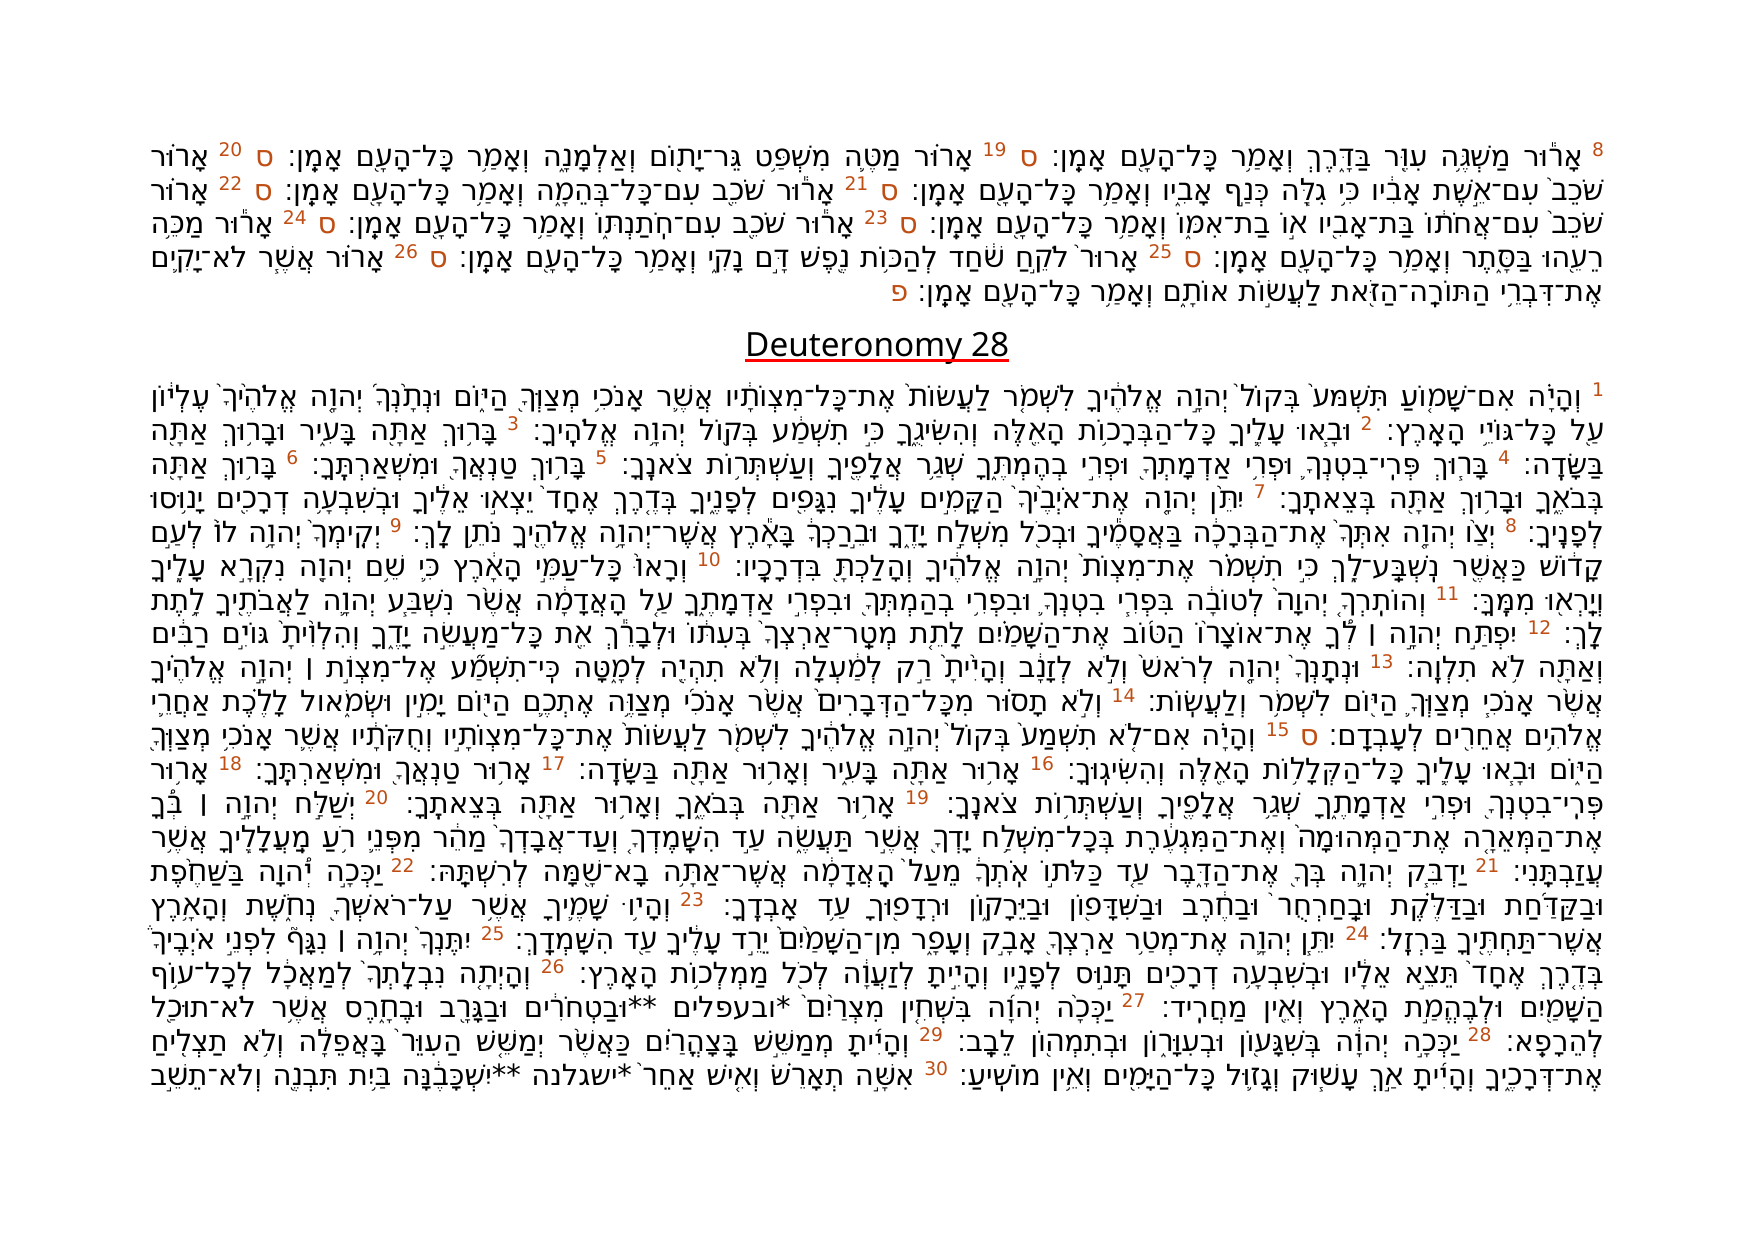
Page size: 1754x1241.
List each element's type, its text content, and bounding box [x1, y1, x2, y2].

text 1 וַיְצַ֤ו מֹשֶׁה֙ וְזִקְנֵ֣י יִשְׂרָאֵ֔ל אֶת־הָעָ֖ם לֵאמֹ֑ר שָׁמֹר֙ אֶת־כָּל־הַמִּצְוָ֔ה אֲשֶׁ֧ר אָנֹכִ֛י מְצַוֶּ֥ה אֶתְכֶ֖ם הַיּֽוֹם׃ 2 וְהָיָ֗ה בַּיּוֹם֮ אֲשֶׁ֣ר תַּעַבְר֣וּ אֶת־הַיַּרְדֵּן֒ אֶל־הָאָ֕רֶץ אֲשֶׁר־יְהוָ֥ה אֱלֹהֶ֖יךָ נֹתֵ֣ן לָ֑ךְ וַהֲקֵמֹתָ֤ לְךָ֙ אֲבָנִ֣ים גְּדֹל֔וֹת וְשַׂדְתָּ֥ אֹתָ֖ם בַּשִּֽׂיד׃ ‬‬‬3 וְכָתַבְתָּ֣ עֲלֵיהֶ֗ן אֶֽת־כָּל־דִּבְרֵ֛י הַתּוֹרָ֥ה הַזֹּ֖את בְּעָבְרֶ֑ךָ לְמַ֡עַן אֲשֶׁר֩ תָּבֹ֨א אֶל־הָאָ֜רֶץ אֲ‍ֽשֶׁר־יְהוָ֥ה אֱלֹהֶ֣יךָ ׀ נֹתֵ֣ן לְךָ֗ אֶ֣רֶץ זָבַ֤ת חָלָב֙ וּדְבַ֔שׁ כַּאֲשֶׁ֥ר דִּבֶּ֛ר יְהוָ֥ה אֱלֹהֵֽי־אֲבֹתֶ֖יךָ לָֽךְ׃ ‬‬‬4 וְהָיָה֮ בְּעָבְרְכֶ֣ם אֶת־הַיַּרְדֵּן֒ תָּקִ֜ימוּ אֶת־הָאֲבָנִ֣ים הָאֵ֗לֶּה אֲשֶׁ֨ר אָנֹכִ֜י מְצַוֶּ֥ה אֶתְכֶ֛ם הַיּ֖וֹם בְּהַ֣ר עֵיבָ֑ל וְשַׂדְתָּ֥ אוֹתָ֖ם בַּשִּֽׂיד׃ ‬‬‬5 וּבָנִ֤יתָ שָּׁם֙ מִזְבֵּ֔חַ לַיהוָ֖ה אֱלֹהֶ֑יךָ מִזְבַּ֣ח אֲבָנִ֔ים לֹא־תָנִ֥יף עֲלֵיהֶ֖ם בַּרְזֶֽל׃ ‬‬‬6 אֲבָנִ֤ים שְׁלֵמוֹת֙ תִּבְנֶ֔ה אֶת־מִזְבַּ֖ח יְהוָ֣ה אֱלֹהֶ֑יךָ וְהַעֲלִ֤יתָ עָלָיו֙ עוֹלֹ֔ת לַיהוָ֖ה אֱלֹהֶֽיךָ׃ ‬‬‬7 וְזָבַחְתָּ֥ שְׁלָמִ֖ים וְאָכַ֣לְתָּ שָּׁ֑ם וְשָׂ֣מַחְתָּ֔ לִפְנֵ֖י יְהוָ֥ה אֱלֹהֶֽיךָ׃ ‬‬‬8 וְכָתַבְתָּ֣ עַל־הָאֲבָנִ֗ים אֶֽת־כָּל־דִּבְרֵ֛י הַתּוֹרָ֥ה הַזֹּ֖את בַּאֵ֥ר הֵיטֵֽב׃ ס ‬‬‬9 וַיְדַבֵּ֤ר מֹשֶׁה֙ וְהַכֹּהֲנִ֣ים הַלְוִיִּ֔ם אֶ֥ל כָּל־יִשְׂרָאֵ֖ל לֵאמֹ֑ר הַסְכֵּ֤ת ׀ וּשְׁמַע֙ יִשְׂרָאֵ֔ל הַיּ֤וֹם הַזֶּה֙ נִהְיֵ֣יתָֽ לְעָ֔ם לַיהוָ֖ה אֱלֹהֶֽיךָ׃ ‬‬‬10 וְשָׁ֣מַעְתָּ֔ בְּק֖וֹל יְהוָ֣ה אֱלֹהֶ֑יךָ וְעָשִׂ֤יתָ אֶת־מִצְוֺתָו֙ וְאֶת־חֻקָּ֔יו אֲשֶׁ֛ר אָנֹכִ֥י מְצַוְּךָ֖ הַיּֽוֹם׃ ס ‬‬‬11 וַיְצַ֤ו מֹשֶׁה֙ אֶת־הָעָ֔ם בַּיּ֥וֹם הַה֖וּא לֵאמֹֽר׃ ‬‬‬12 אֵ֠לֶּה יֽ͏ַעַמְד֞וּ לְבָרֵ֤ךְ אֶת־הָעָם֙ עַל־הַ֣ר גְּרִזִ֔ים בְּעָבְרְכֶ֖ם אֶת־הַיַּרְדֵּ֑ן שִׁמְעוֹן֙ וְלֵוִ֣י וִֽיהוּדָ֔ה וְיִשָּׂשכָ֖ר וְיוֹסֵ֥ף וּבִנְיָמִֽן׃ ‬‬‬13 וְאֵ֛לֶּה יֽ͏ַעַמְד֥וּ עַל־הַקְּלָלָ֖ה בְּהַ֣ר עֵיבָ֑ל רְאוּבֵן֙ גָּ֣ד וְאָשֵׁ֔ר וּזְבוּלֻ֖ן דָּ֥ן וְנַפְתָּלִֽי׃ ‬‬‬14 וְעָנ֣וּ הַלְוִיִּ֗ם וְאָ֥מְר֛וּ אֶל־כָּל־אִ֥ישׁ יִשְׂרָאֵ֖ל ק֥וֹל רָֽם׃ ס ‬‬‬‬15 אָר֣וּר הָאִ֡ישׁ אֲשֶׁ֣ר יַעֲשֶׂה֩ פֶ֨סֶל וּמַסֵּכָ֜ה תּוֹעֲבַ֣ת יְהוָ֗ה מַעֲשֵׂ֛ה יְדֵ֥י חָרָ֖שׁ וְשָׂ֣ם בַּסָּ֑תֶר וְעָנ֧וּ כָל־הָעָ֛ם וְאָמְר֖וּ אָמֵֽן׃ ס ‬‬‬16 אָר֕וּר מַקְלֶ֥ה אָבִ֖יו וְאִמּ֑וֹ וְאָמַ֥ר כָּל־הָעָ֖ם אָמֵֽן׃ ס ‬‬‬17 אָר֕וּר מַסִּ֖יג גְּב֣וּל רֵעֵ֑הוּ וְאָמַ֥ר כָּל־הָעָ֖ם אָמֵֽן׃ ס ‬‬‬18 אָר֕וּר מַשְׁגֶּ֥ה עִוֵּ֖ר בַּדָּ֑רֶךְ וְאָמַ֥ר כָּל־הָעָ֖ם אָמֵֽן׃ ס ‬‬‬19 אָר֗וּר מַטֶּ֛ה מִשְׁפַּ֥ט גֵּר־יָת֖וֹם וְאַלְמָנָ֑ה וְאָמַ֥ר כָּל־הָעָ֖ם אָמֵֽן׃ ס ‬‬‬20 אָר֗וּר שֹׁכֵב֙ עִם־אֵ֣שֶׁת אָבִ֔יו כִּ֥י גִלָּ֖ה כְּנַ֣ף אָבִ֑יו וְאָמַ֥ר כָּל־הָעָ֖ם אָמֵֽן׃ ס ‬‬‬21 אָר֕וּר שֹׁכֵ֖ב עִם־כָּל־בְּהֵמָ֑ה וְאָמַ֥ר כָּל־הָעָ֖ם אָמֵֽן׃ ס ‬‬‬22 אָר֗וּר שֹׁכֵב֙ עִם־אֲחֹת֔וֹ בַּת־אָבִ֖יו א֣וֹ בַת־אִמּ֑וֹ וְאָמַ֥ר כָּל־הָעָ֖ם אָמֵֽן׃ ס ‬‬‬23 אָר֕וּר שֹׁכֵ֖ב עִם־חֹֽתַנְתּ֑וֹ וְאָמַ֥ר כָּל־הָעָ֖ם אָמֵֽן׃ ס ‬‬‬24 אָר֕וּר מַכֵּ֥ה רֵעֵ֖הוּ בַּסָּ֑תֶר וְאָמַ֥ר כָּל־הָעָ֖ם אָמֵֽן׃ ס ‬‬‬25 אָרוּר֙ לֹקֵ֣חַ שֹׁ֔חַד לְהַכּ֥וֹת נֶ֖פֶשׁ דָּ֣ם נָקִ֑י וְאָמַ֥ר כָּל־הָעָ֖ם אָמֵֽן׃ ס ‬‬‬26 אָר֗וּר אֲשֶׁ֧ר לֹא־יָקִ֛ים אֶת־דִּבְרֵ֥י הַתּוֹרָֽה־הַזֹּ֖את לַעֲשׂ֣וֹת אוֹתָ֑ם וְאָמַ֥ר כָּל־הָעָ֖ם אָמֵֽן׃ פ ‬‬‬‬‬‬‬‬‬‬‬‬‬‬‬‬‬‬‬‬‬‬‬‬‬‬‬‬ [150, 139, 1604, 309]
text Deuteronomy 28 [150, 321, 1604, 367]
text 1 וְהָיָ֗ה אִם־שָׁמ֤וֹעַ תִּשְׁמּע֙ בְּקוֹל֙ יְהוָ֣ה אֱלֹהֶ֔יךָ לִשְׁמֹ֤ר לַעֲשׂוֹת֙ אֶת־כָּל־מִצְוֺתָ֔יו אֲשֶׁ֛ר אָנֹכִ֥י מְצַוְּךָ֖ הַיּ֑וֹם וּנְתָ֨נְךָ֜ יְהוָ֤ה אֱלֹהֶ֙יךָ֙ עֶלְי֔וֹן עַ֖ל כָּל־גּוֹיֵ֥י הָאָֽרֶץ׃ 2 וּבָ֧אוּ עָלֶ֛יךָ כָּל־הַבְּרָכ֥וֹת הָאֵ֖לֶּה וְהִשִּׂיגֻ֑ךָ כִּ֣י תִשְׁמַ֔ע בְּק֖וֹל יְהוָ֥ה אֱלֹהֶֽיךָ׃ ‬‬‬3 בָּר֥וּךְ אַתָּ֖ה בָּעִ֑יר וּבָר֥וּךְ אַתָּ֖ה בַּשָּׂדֶֽה׃ ‬‬‬4 בָּר֧וּךְ פְּרִֽי־בִטְנְךָ֛ וּפְרִ֥י אַדְמָתְךָ֖ וּפְרִ֣י בְהֶמְתֶּ֑ךָ שְׁגַ֥ר אֲלָפֶ֖יךָ וְעַשְׁתְּר֥וֹת צֹאנֶֽךָ׃ ‬‬‬5 בָּר֥וּךְ טַנְאֲךָ֖ וּמִשְׁאַרְתֶּֽךָ׃ ‬‬‬6 בָּר֥וּךְ אַתָּ֖ה בְּבֹאֶ֑ךָ וּבָר֥וּךְ אַתָּ֖ה בְּצֵאתֶֽךָ׃ ‬‬‬7 יִתֵּ֨ן יְהוָ֤ה אֶת־אֹיְבֶ֙יךָ֙ הַקָּמִ֣ים עָלֶ֔יךָ נִגָּפִ֖ים לְפָנֶ֑יךָ בְּדֶ֤רֶךְ אֶחָד֙ יֵצְא֣וּ אֵלֶ֔יךָ וּבְשִׁבְעָ֥ה דְרָכִ֖ים יָנ֥וּסוּ לְפָנֶֽיךָ׃ ‬‬‬8 יְצַ֨ו יְהוָ֤ה אִתְּךָ֙ אֶת־הַבְּרָכָ֔ה בַּאֲסָמֶ֕יךָ וּבְכֹ֖ל מִשְׁלַ֣ח יָדֶ֑ךָ וּבֵ֣רַכְךָ֔ בָּאָ֕רֶץ אֲשֶׁר־יְהוָ֥ה אֱלֹהֶ֖יךָ נֹתֵ֥ן לָֽךְ׃ ‬‬‬9 יְקֽ͏ִימְךָ֨ יְהוָ֥ה לוֹ֙ לְעַ֣ם קָד֔וֹשׁ כַּאֲשֶׁ֖ר נִֽשְׁבַּֽע־לָ֑ךְ כִּ֣י תִשְׁמֹ֗ר אֶת־מִצְוֺת֙ יְהוָ֣ה אֱלֹהֶ֔יךָ וְהָלַכְתָּ֖ בִּדְרָכָֽיו׃ ‬‬‬10 וְרָאוּ֙ כָּל־עַמֵּ֣י הָאָ֔רֶץ כִּ֛י שֵׁ֥ם יְהוָ֖ה נִקְרָ֣א עָלֶ֑יךָ וְיָֽרְא֖וּ מִמֶּֽךָּ׃ ‬‬‬11 וְהוֹתֽ͏ִרְךָ֤ יְהוָה֙ לְטוֹבָ֔ה בִּפְרִ֧י בִטְנְךָ֛ וּבִפְרִ֥י בְהַמְתְּךָ֖ וּבִפְרִ֣י אַדְמָתֶ֑ךָ עַ֚ל הָאֲדָמָ֔ה אֲשֶׁ֨ר נִשְׁבַּ֧ע יְהוָ֛ה לַאֲבֹתֶ֖יךָ לָ֥תֶת לָֽךְ׃ ‬‬‬‬12 יִפְתַּ֣ח יְהוָ֣ה ׀ לְ֠ךָ אֶת־אוֹצָר֨וֹ הַטּ֜וֹב אֶת־הַשָּׁמַ֗יִם לָתֵ֤ת מְטַֽר־אַרְצְךָ֙ בְּעִתּ֔וֹ וּלְבָרֵ֕ךְ אֵ֖ת כָּל־מַעֲשֵׂ֣ה יָדֶ֑ךָ וְהִלְוִ֙יתָ֙ גּוֹיִ֣ם רַבִּ֔ים וְאַתָּ֖ה לֹ֥א תִלְוֶֽה׃ ‬‬‬13 וּנְתֽ͏ָנְךָ֨ יְהוָ֤ה לְרֹאשׁ֙ וְלֹ֣א לְזָנָ֔ב וְהָיִ֙יתָ֙ רַ֣ק לְמַ֔עְלָה וְלֹ֥א תִהְיֶ֖ה לְמָ֑טָּה כִּֽי־תִשְׁמַ֞ע אֶל־מִצְוֺ֣ת ׀ יְהוָ֣ה אֱלֹהֶ֗יךָ אֲשֶׁ֨ר אָנֹכִ֧י מְצַוְּךָ֛ הַיּ֖וֹם לִשְׁמֹ֥ר וְלַעֲשֽׂוֹת׃ ‬‬‬14 וְלֹ֣א תָס֗וּר מִכָּל־הַדְּבָרִים֙ אֲשֶׁ֨ר אָנֹכִ֜י מְצַוֶּ֥ה אֶתְכֶ֛ם הַיּ֖וֹם יָמִ֣ין וּשְׂמֹ֑אול לָלֶ֗כֶת אַחֲרֵ֛י אֱלֹהִ֥ים אֲחֵרִ֖ים לְעָבְדָֽם׃ ס ‬‬‬15 וְהָיָ֗ה אִם־לֹ֤א תִשְׁמַע֙ בְּקוֹל֙ יְהוָ֣ה אֱלֹהֶ֔יךָ לִשְׁמֹ֤ר לַעֲשׂוֹת֙ אֶת־כָּל־מִצְוֺתָ֣יו וְחֻקֹּתָ֔יו אֲשֶׁ֛ר אָנֹכִ֥י מְצַוְּךָ֖ הַיּ֑וֹם וּבָ֧אוּ עָלֶ֛יךָ כָּל־הַקְּלָל֥וֹת הָאֵ֖לֶּה וְהִשִּׂיגֽוּךָ׃ ‬‬‬16 אָר֥וּר אַתָּ֖ה בָּעִ֑יר וְאָר֥וּר אַתָּ֖ה בַּשָּׂדֶֽה׃ ‬‬‬17 אָר֥וּר טַנְאֲךָ֖ וּמִשְׁאַרְתֶּֽךָ׃ ‬‬‬18 אָר֥וּר פְּרִֽי־בִטְנְךָ֖ וּפְרִ֣י אַדְמָתֶ֑ךָ שְׁגַ֥ר אֲלָפֶ֖יךָ וְעַשְׁתְּר֥וֹת צֹאנֶֽךָ׃ ‬‬‬19 אָר֥וּר אַתָּ֖ה בְּבֹאֶ֑ךָ וְאָר֥וּר אַתָּ֖ה בְּצֵאתֶֽךָ׃ ‬‬‬20 יְשַׁלַּ֣ח יְהוָ֣ה ׀ בְּ֠ךָ אֶת־הַמְּאֵרָ֤ה אֶת־הַמְּהוּמָה֙ וְאֶת־הַמִּגְעֶ֔רֶת בְּכָל־מִשְׁלַ֥ח יָדְךָ֖ אֲשֶׁ֣ר תַּעֲשֶׂ֑ה עַ֣ד הִשָּֽׁמֶדְךָ֤ וְעַד־אֲבָדְךָ֙ מַהֵ֔ר מִפְּנֵ֛י רֹ֥עַ מֽ͏ַעֲלָלֶ֖יךָ אֲשֶׁ֥ר עֲזַבְתָּֽנִי׃ ‬‬‬21 יַדְבֵּ֧ק יְהוָ֛ה בְּךָ֖ אֶת־הַדָּ֑בֶר עַ֚ד כַּלֹּת֣וֹ אֹֽתְךָ֔ מֵעַל֙ הֽ͏ָאֲדָמָ֔ה אֲשֶׁר־אַתָּ֥ה בָא־שָׁ֖מָּה לְרִשְׁתָּֽהּ׃ ‬‬‬22 יַכְּכָ֣ה יְ֠הוָה בַּשַּׁחֶ֨פֶת וּבַקַּדַּ֜חַת וּבַדַּלֶּ֗קֶת וּבַֽחַרְחֻר֙ וּבַחֶ֔רֶב וּבַשִּׁדָּפ֖וֹן וּבַיֵּרָק֑וֹן וּרְדָפ֖וּךָ עַ֥ד אָבְדֶֽךָ׃ ‬‬‬23 וְהָי֥וּ שָׁמֶ֛יךָ אֲשֶׁ֥ר עַל־רֹאשְׁךָ֖ נְחֹ֑שֶׁת וְהָאָ֥רֶץ אֲשֶׁר־תַּחְתֶּ֖יךָ בַּרְזֶֽל׃ ‬‬‬24 יִתֵּ֧ן יְהוָ֛ה אֶת־מְטַ֥ר אַרְצְךָ֖ אָבָ֣ק וְעָפָ֑ר מִן־הַשָּׁמַ֙יִם֙ יֵרֵ֣ד עָלֶ֔יךָ עַ֖ד הִשָּׁמְדָֽךְ׃ ‬‬‬25 יִתֶּנְךָ֨ יְהוָ֥ה ׀ נִגָּף֮ לִפְנֵ֣י אֹיְבֶיךָ֒ בְּדֶ֤רֶךְ אֶחָד֙ תֵּצֵ֣א אֵלָ֔יו וּבְשִׁבְעָ֥ה דְרָכִ֖ים תָּנ֣וּס לְפָנָ֑יו וְהָיִ֣יתָ לְזַעֲוָ֔ה לְכֹ֖ל מַמְלְכ֥וֹת הָאָֽרֶץ׃ ‬‬‬26 וְהָיְתָ֤ה נִבְלָֽתְךָ֙ לְמַאֲכָ֔ל לְכָל־ע֥וֹף הַשָּׁמַ֖יִם וּלְבֶהֱמַ֣ת הָאָ֑רֶץ וְאֵ֖ין מַחֲרִֽיד׃ ‬‬‬27 יַכְּכָ֨ה יְהוָ֜ה בִּשְׁחִ֤ין מִצְרַ֙יִם֙ *ובעפלים **וּבַטְחֹרִ֔ים וּבַגָּרָ֖ב וּבֶחָ֑רֶס אֲשֶׁ֥ר לֹא־תוּכַ֖ל לְהֵרָפֵֽא׃ ‬‬‬‬28 יַכְּכָ֣ה יְהוָ֔ה בְּשִׁגָּע֖וֹן וּבְעִוָּר֑וֹן וּבְתִמְה֖וֹן לֵבָֽב׃ ‬‬‬29 וְהָיִ֜יתָ מְמַשֵּׁ֣שׁ בַּֽצָהֳרַ֗יִם כַּאֲשֶׁ֨ר יְמַשֵּׁ֤שׁ הַעִוֵּר֙ בָּאֲפֵלָ֔ה וְלֹ֥א תַצְלִ֖יחַ אֶת־דְּרָכֶ֑יךָ וְהָיִ֜יתָ אַ֣ךְ עָשׁ֧וּק וְגָז֛וּל כָּל־הַיָּמִ֖ים וְאֵ֥ין מוֹשִֽׁיעַ׃ ‬‬‬30 אִשָּׁ֣ה תְאָרֵ֗שׂ וְאִ֤ישׁ אַחֵר֙ *ישגלנה **יִשְׁכָּבֶ֔נָּה בַּ֥יִת תִּבְנֶ֖ה וְלֹא־תֵשֵׁ֣ב בּ֑וֹ כֶּ֥רֶם תִּטַּ֖ע וְלֹ֥א תְחַלְּלֶּֽנּוּ׃ ‬‬‬31 שׁוֹרְךָ֞ טָב֣וּחַ לְעֵינֶ֗יךָ וְלֹ֣א תֹאכַל֮ מִמֶּנּוּ֒ חֲמֹֽרְךָ֙ גָּז֣וּל מִלְּפָנֶ֔יךָ וְלֹ֥א יָשׁ֖וּב לָ֑ךְ צֹֽאנְךָ֙ נְתֻנ֣וֹת לְאֹיְבֶ֔יךָ וְאֵ֥ין לְךָ֖ מוֹשִֽׁיעַ׃ ‬‬‬32 בָּנֶ֨יךָ וּבְנֹתֶ֜יךָ נְתֻנִ֨ים לְעַ֤ם אַחֵר֙ וְעֵינֶ֣יךָ רֹא֔וֹת וְכָל֥וֹת אֲלֵיהֶ֖ם כָּל־הַיּ֑וֹם וְאֵ֥ין לְאֵ֖ל יָדֶֽךָ׃ ‬‬‬33 פְּרִ֤י אַדְמָֽתְךָ֙ וְכָל־יְגִ֣יעֲךָ֔ יֹאכַ֥ל עַ֖ם אֲשֶׁ֣ר לֹא־יָדָ֑עְתָּ וְהָיִ֗יתָ רַ֛ק עָשׁ֥וּק וְרָצ֖וּץ כָּל־הַיָּמִֽים׃ ‬‬‬34 וְהָיִ֖יתָ מְשֻׁגָּ֑ע מִמַּרְאֵ֥ה עֵינֶ֖יךָ אֲשֶׁ֥ר תִּרְאֶֽה׃ ‬‬‬35 יַכְּכָ֨ה יְהוָ֜ה בִּשְׁחִ֣ין רָ֗ע עַל־הַבִּרְכַּ֙יִם֙ וְעַל־הַשֹּׁקַ֔יִם אֲשֶׁ֥ר לֹא־תוּכַ֖ל לְהֵרָפֵ֑א מִכַּ֥ף רַגְלְךָ֖ וְעַ֥ד קָדְקֳדֶֽךָ׃ ‬‬‬36 יוֹלֵ֨ךְ יְהוָ֜ה אֹֽתְךָ֗ וְאֶֽת־מַלְכְּךָ֙ אֲשֶׁ֣ר תָּקִ֣ים עָלֶ֔יךָ אֶל־גּ֕וֹי אֲשֶׁ֥ר לֹא־יָדַ֖עְתָּ אַתָּ֣ה וַאֲבֹתֶ֑יךָ וְעָבַ֥דְתָּ שָּׁ֛ם אֱלֹהִ֥ים אֲחֵרִ֖ים עֵ֥ץ וָאָֽבֶן׃ ‬‬‬37 וְהָיִ֣יתָ לְשַׁמָּ֔ה לְמָשָׁ֖ל וְלִשְׁנִינָ֑ה בְּכֹל֙ הָֽעַמִּ֔ים אֲשֶׁר־יְנַהֶגְךָ֥ יְהוָ֖ה שָֽׁמָּה׃ ‬‬‬38 זֶ֥רַע רַ֖ב תּוֹצִ֣יא הַשָּׂדֶ֑ה וּמְעַ֣ט תֶּאֱסֹ֔ף כִּ֥י יַחְסְלֶ֖נּוּ הָאַרְבֶּֽה׃ ‬‬‬39 כְּרָמִ֥ים תִּטַּ֖ע וְעָבָ֑דְתָּ וְיַ֤יִן לֹֽא־תִשְׁתֶּה֙ וְלֹ֣א תֶאֱגֹ֔ר כִּ֥י תֹאכְלֶ֖נּוּ הַתֹּלָֽעַת׃ ‬‬‬40 זֵיתִ֛ים יִהְי֥וּ לְךָ֖ בְּכָל־גְּבוּלֶ֑ךָ וְשֶׁ֙מֶן֙ לֹ֣א תָס֔וּךְ כִּ֥י יִשַּׁ֖ל זֵיתֶֽךָ׃ ‬‬‬41 בָּנִ֥ים וּבָנ֖וֹת תּוֹלִ֑יד וְלֹא־יִהְי֣וּ לָ֔ךְ כִּ֥י יֵלְכ֖וּ בַּשֶּֽׁבִי׃ ‬‬‬42 כָּל־עֵצְךָ֖ וּפְרִ֣י אַדְמָתֶ֑ךָ יְיָרֵ֖שׁ הַצְּלָצַֽל׃ ‬‬‬‬43 הַגֵּר֙ אֲשֶׁ֣ר בְּקִרְבְּךָ֔ יַעֲלֶ֥ה עָלֶ֖יךָ מַ֣עְלָה מָּ֑עְלָה וְאַתָּ֥ה תֵרֵ֖ד מַ֥טָּה מָּֽטָּה׃ ‬‬‬44 ה֣וּא יַלְוְךָ֔ וְאַתָּ֖ה לֹ֣א תַלְוֶ֑נּוּ ה֚וּא יִהְיֶ֣ה לְרֹ֔אשׁ וְאַתָּ֖ה תִּֽהְיֶ֥ה לְזָנָֽב׃ ‬‬‬45 וּבָ֨אוּ עָלֶ֜יךָ כָּל־הַקְּלָל֣וֹת הָאֵ֗לֶּה וּרְדָפ֙וּךָ֙ וְהִשִּׂיג֔וּךָ עַ֖ד הִשָּֽׁמְדָ֑ךְ כִּי־לֹ֣א שָׁמַ֗עְתָּ בְּקוֹל֙ יְהוָ֣ה אֱלֹהֶ֔יךָ לִשְׁמֹ֛ר מִצְוֺתָ֥יו וְחֻקֹּתָ֖יו אֲשֶׁ֥ר צִוָּֽךְ׃ ‬‬‬46 וְהָי֣וּ בְךָ֔ לְא֖וֹת וּלְמוֹפֵ֑ת וּֽבְזַרְעֲךָ֖ עַד־עוֹלָֽם׃ ‬‬‬47 תַּ֗חַת אֲשֶׁ֤ר לֹא־עָבַ֙דְתָּ֙ אֶת־יְהוָ֣ה אֱלֹהֶ֔יךָ בְּשִׂמְחָ֖ה וּבְט֣וּב לֵבָ֑ב מֵרֹ֖ב כֹּֽל׃ ‬‬‬48 וְעָבַדְתָּ֣ אֶת־אֹיְבֶ֗יךָ אֲשֶׁ֨ר יְשַׁלְּחֶ֤נּוּ יְהוָה֙ בָּ֔ךְ בְּרָעָ֧ב וּבְצָמָ֛א וּבְעֵירֹ֖ם וּבְחֹ֣סֶר כֹּ֑ל וְנָתַ֞ן עֹ֤ל בַּרְזֶל֙ עַל־צַוָּארֶ֔ךָ עַ֥ד הִשְׁמִיד֖וֹ אֹתָֽךְ׃ ‬‬‬49 יִשָּׂ֣א יְהוָה֩ עָלֶ֨יךָ גּ֤וֹי מֵרָחוֹק֙ מִקְצֵ֣ה הָאָ֔רֶץ כַּאֲשֶׁ֥ר יִדְאֶ֖ה הַנָּ֑שֶׁר גּ֕וֹי אֲשֶׁ֥ר לֹא־תִשְׁמַ֖ע לְשֹׁנֽוֹ׃ ‬‬‬50 גּ֖וֹי עַ֣ז פָּנִ֑ים אֲשֶׁ֨ר לֹא־יִשָּׂ֤א פָנִים֙ לְזָקֵ֔ן וְנַ֖עַר לֹ֥א יָחֹֽן׃ ‬‬‬51 וְ֠אָכַל פְּרִ֨י בְהֶמְתְּךָ֥ וּפְרִֽי־אַדְמָתְךָ֮ עַ֣ד הִשָּֽׁמְדָךְ֒ אֲשֶׁ֨ר לֹֽא־יַשְׁאִ֜יר לְךָ֗ דָּגָן֙ תִּיר֣וֹשׁ וְיִצְהָ֔ר שְׁגַ֥ר אֲלָפֶ֖יךָ וְעַשְׁתְּרֹ֣ת צֹאנֶ֑ךָ עַ֥ד הַאֲבִיד֖וֹ אֹתָֽךְ׃ ‬‬‬52 וְהֵצַ֨ר לְךָ֜ בְּכָל־שְׁעָרֶ֗יךָ עַ֣ד רֶ֤דֶת חֹמֹתֶ֙יךָ֙ הַגְּבֹה֣וֹת וְהַבְּצֻר֔וֹת אֲשֶׁ֥ר אַתָּ֛ה בֹּטֵ֥חַ בָּהֵ֖ן בְּכָל־אַרְצֶ֑ךָ וְהֵצַ֤ר לְךָ֙ בְּכָל־שְׁעָרֶ֔יךָ בְּכָל־אַרְצְךָ֔ אֲשֶׁ֥ר נָתַ֛ן יְהוָ֥ה אֱלֹהֶ֖יךָ לָֽךְ׃ ‬‬‬53 וְאָכַלְתָּ֣ פְרִֽי־בִטְנְךָ֗ בְּשַׂ֤ר בָּנֶ֙יךָ֙ וּבְנֹתֶ֔יךָ אֲשֶׁ֥ר נָֽתַן־לְךָ֖ יְהוָ֣ה אֱלֹהֶ֑יךָ בְּמָצוֹר֙ וּבְמָצ֔וֹק אֲשֶׁר־יָצִ֥יק לְךָ֖ אֹיְבֶֽךָ׃ ‬‬‬54 הָאִישׁ֙ הָרַ֣ךְ בְּךָ֔ וְהֶעָנֹ֖ג מְאֹ֑ד תֵּרַ֨ע עֵינ֤וֹ בְאָחִיו֙ וּבְאֵ֣שֶׁת חֵיק֔וֹ וּבְיֶ֥תֶר בָּנָ֖יו אֲשֶׁ֥ר יוֹתִֽיר׃ ‬‬‬55 מִתֵּ֣ת ׀ לְאַחַ֣ד מֵהֶ֗ם מִבְּשַׂ֤ר בָּנָיו֙ אֲשֶׁ֣ר יֹאכֵ֔ל מִבְּלִ֥י הִשְׁאִֽיר־ל֖וֹ כֹּ֑ל בְּמָצוֹר֙ וּבְמָצ֔וֹק אֲשֶׁ֨ר יָצִ֥יק לְךָ֛ אֹיִבְךָ֖ בְּכָל־שְׁעָרֶֽיךָ׃ ‬‬‬56 הָרַכָּ֨ה בְךָ֜ וְהָעֲנֻגָּ֗ה אֲשֶׁ֨ר לֹא־נִסְּתָ֤ה כַף־רַגְלָהּ֙ הַצֵּ֣ג עַל־הָאָ֔רֶץ מֵהִתְעַנֵּ֖ג וּמֵרֹ֑ךְ תֵּרַ֤ע עֵינָהּ֙ בְּאִ֣ישׁ חֵיקָ֔הּ וּבִבְנָ֖הּ וּבְבִתָּֽהּ׃ ‬‬‬57 וּֽבְשִׁלְיָתָ֞הּ הַיּוֹצֵ֣ת ׀ מִבֵּ֣ין רַגְלֶ֗יהָ וּבְבָנֶ֙יהָ֙ אֲשֶׁ֣ר תֵּלֵ֔ד כִּֽי־תֹאכְלֵ֥ם בְּחֹֽסֶר־כֹּ֖ל בַּסָּ֑תֶר בְּמָצוֹר֙ וּבְמָצ֔וֹק אֲשֶׁ֨ר יָצִ֥יק לְךָ֛ אֹיִבְךָ֖ בִּשְׁעָרֶֽיךָ׃ ‬‬‬58 אִם־לֹ֨א תִשְׁמֹ֜ר לַעֲשׂ֗וֹת אֶת־כָּל־דִּבְרֵי֙ הַתּוֹרָ֣ה הַזֹּ֔את הַכְּתוּבִ֖ים בַּסֵּ֣פֶר הַזֶּ֑ה לְ֠יִרְאָה אֶת־הַשֵּׁ֞ם הַנִּכְבָּ֤ד וְהַנּוֹרָא֙ הַזֶּ֔ה אֵ֖ת יְהוָ֥ה אֱלֹהֶֽיךָ׃ ‬‬‬59 וְהִפְלָ֤א יְהוָה֙ אֶת־מַכֹּ֣תְךָ֔ וְאֵ֖ת מַכּ֣וֹת זַרְעֶ֑ךָ מַכּ֤וֹת גְּדֹלוֹת֙ וְנֶ֣אֱמָנ֔וֹת וָחֳלָיִ֥ם רָעִ֖ים וְנֶאֱמָנִֽים׃ ‬‬‬60 וְהֵשִׁ֣יב בְּךָ֗ אֵ֚ת כָּל־מַדְוֵ֣ה מִצְרַ֔יִם אֲשֶׁ֥ר יָגֹ֖רְתָּ מִפְּנֵיהֶ֑ם וְדָבְק֖וּ בָּֽךְ׃ ‬‬‬61 גַּ֤ם כָּל־חֳלִי֙ וְכָל־מַכָּ֔ה אֲשֶׁר֙ לֹ֣א כָת֔וּב בְּסֵ֖פֶר הַתּוֹרָ֣ה הַזֹּ֑את יַעְלֵ֤ם יְהוָה֙ עָלֶ֔יךָ עַ֖ד הִשָּׁמְדָֽךְ׃ ‬‬‬‬62 וְנִשְׁאַרְתֶּם֙ בִּמְתֵ֣י מְעָ֔ט תַּ֚חַת אֲשֶׁ֣ר הֱיִיתֶ֔ם כְּכוֹכְבֵ֥י הַשָּׁמַ֖יִם לָרֹ֑ב כִּי־לֹ֣א שָׁמַ֔עְתָּ בְּק֖וֹל יְהוָ֥ה אֱלֹהֶֽיךָ׃ ‬‬‬63 וְ֠הָיָה כַּאֲשֶׁר־שָׂ֨שׂ יְהוָ֜ה עֲלֵיכֶ֗ם לְהֵיטִ֣יב אֶתְכֶם֮ וּלְהַרְבּ֣וֹת אֶתְכֶם֒ כֵּ֣ן יָשִׂ֤ישׂ יְהוָה֙ עֲלֵיכֶ֔ם לְהַאֲבִ֥יד אֶתְכֶ֖ם וּלְהַשְׁמִ֣יד אֶתְכֶ֑ם וְנִסַּחְתֶּם֙ מֵעַ֣ל הֽ͏ָאֲדָמָ֔ה אֲשֶׁר־אַתָּ֥ה בָא־שָׁ֖מָּה לְרִשְׁתָּֽהּ׃ ‬‬‬64 וֶהֱפִֽיצְךָ֤ יְהוָה֙ בְּכָל־הָ֣עַמִּ֔ים מִקְצֵ֥ה הָאָ֖רֶץ וְעַד־קְצֵ֣ה הָאָ֑רֶץ וְעָבַ֨דְתָּ שָּׁ֜ם אֱלֹהִ֣ים אֲחֵרִ֗ים אֲשֶׁ֧ר לֹא־יָדַ֛עְתָּ אַתָּ֥ה וַאֲבֹתֶ֖יךָ עֵ֥ץ וָאָֽבֶן׃ ‬‬‬65 וּבַגּוֹיִ֤ם הָהֵם֙ לֹ֣א תַרְגִּ֔יעַ וְלֹא־יִהְיֶ֥ה מָנ֖וֹחַ לְכַף־רַגְלֶ֑ךָ וְנָתַן֩ יְהוָ֨ה לְךָ֥ שָׁם֙ לֵ֣ב רַגָּ֔ז וְכִלְי֥וֹן עֵינַ֖יִם וְדֽ͏ַאֲב֥וֹן נָֽפֶשׁ׃ ‬‬‬66 וְהָי֣וּ חַיֶּ֔יךָ תְּלֻאִ֥ים לְךָ֖ מִנֶּ֑גֶד וּפָֽחַדְתָּ֙ לַ֣יְלָה וְיוֹמָ֔ם וְלֹ֥א תַאֲמִ֖ין בְּחַיֶּֽיךָ׃ ‬‬‬67 בַּבֹּ֤קֶר תֹּאמַר֙ מִֽי־יִתֵּ֣ן עֶ֔רֶב וּבָעֶ֥רֶב תֹּאמַ֖ר מִֽי־יִתֵּ֣ן בֹּ֑קֶר מִפַּ֤חַד לְבָֽבְךָ֙ אֲשֶׁ֣ר תִּפְחָ֔ד וּמִמַּרְאֵ֥ה עֵינֶ֖יךָ אֲשֶׁ֥ר תִּרְאֶֽה׃ ‬‬‬68 וֶֽהֱשִֽׁיבְךָ֨ יְהוָ֥ה ׀ מִצְרַיִם֮ בָּאֳנִיּוֹת֒ בַּדֶּ֙רֶךְ֙ אֲשֶׁ֣ר אָמַ֣רְתִּֽי לְךָ֔ לֹא־תֹסִ֥יף ע֖וֹד לִרְאֹתָ֑הּ וְהִתְמַכַּרְתֶּ֨ם שָׁ֧ם לְאֹיְבֶ֛יךָ לַעֲבָדִ֥ים וְלִשְׁפָח֖וֹת וְאֵ֥ין קֹנֶֽה׃ ס ‬‬‬69 אֵלֶּה֩ דִבְרֵ֨י הַבְּרִ֜ית אֲ‍ֽשֶׁר־צִוָּ֧ה יְהוָ֣ה אֶת־מֹשֶׁ֗ה לִכְרֹ֛ת אֶת־בְּנֵ֥י יִשְׂרָאֵ֖ל בְּאֶ֣רֶץ מוֹאָ֑ב מִלְּבַ֣ד הַבְּרִ֔ית אֲשֶׁר־כָּרַ֥ת אִתָּ֖ם בְּחֹרֵֽב׃ פ ‬‬‬‬‬‬‬‬‬‬‬‬‬‬‬‬‬‬‬‬‬‬‬‬‬‬‬‬‬‬‬‬‬‬‬‬‬‬‬‬‬‬‬‬‬‬‬‬‬‬‬‬‬‬‬‬‬‬‬‬‬‬‬‬‬‬‬‬‬‬‬ [150, 379, 1604, 1092]
